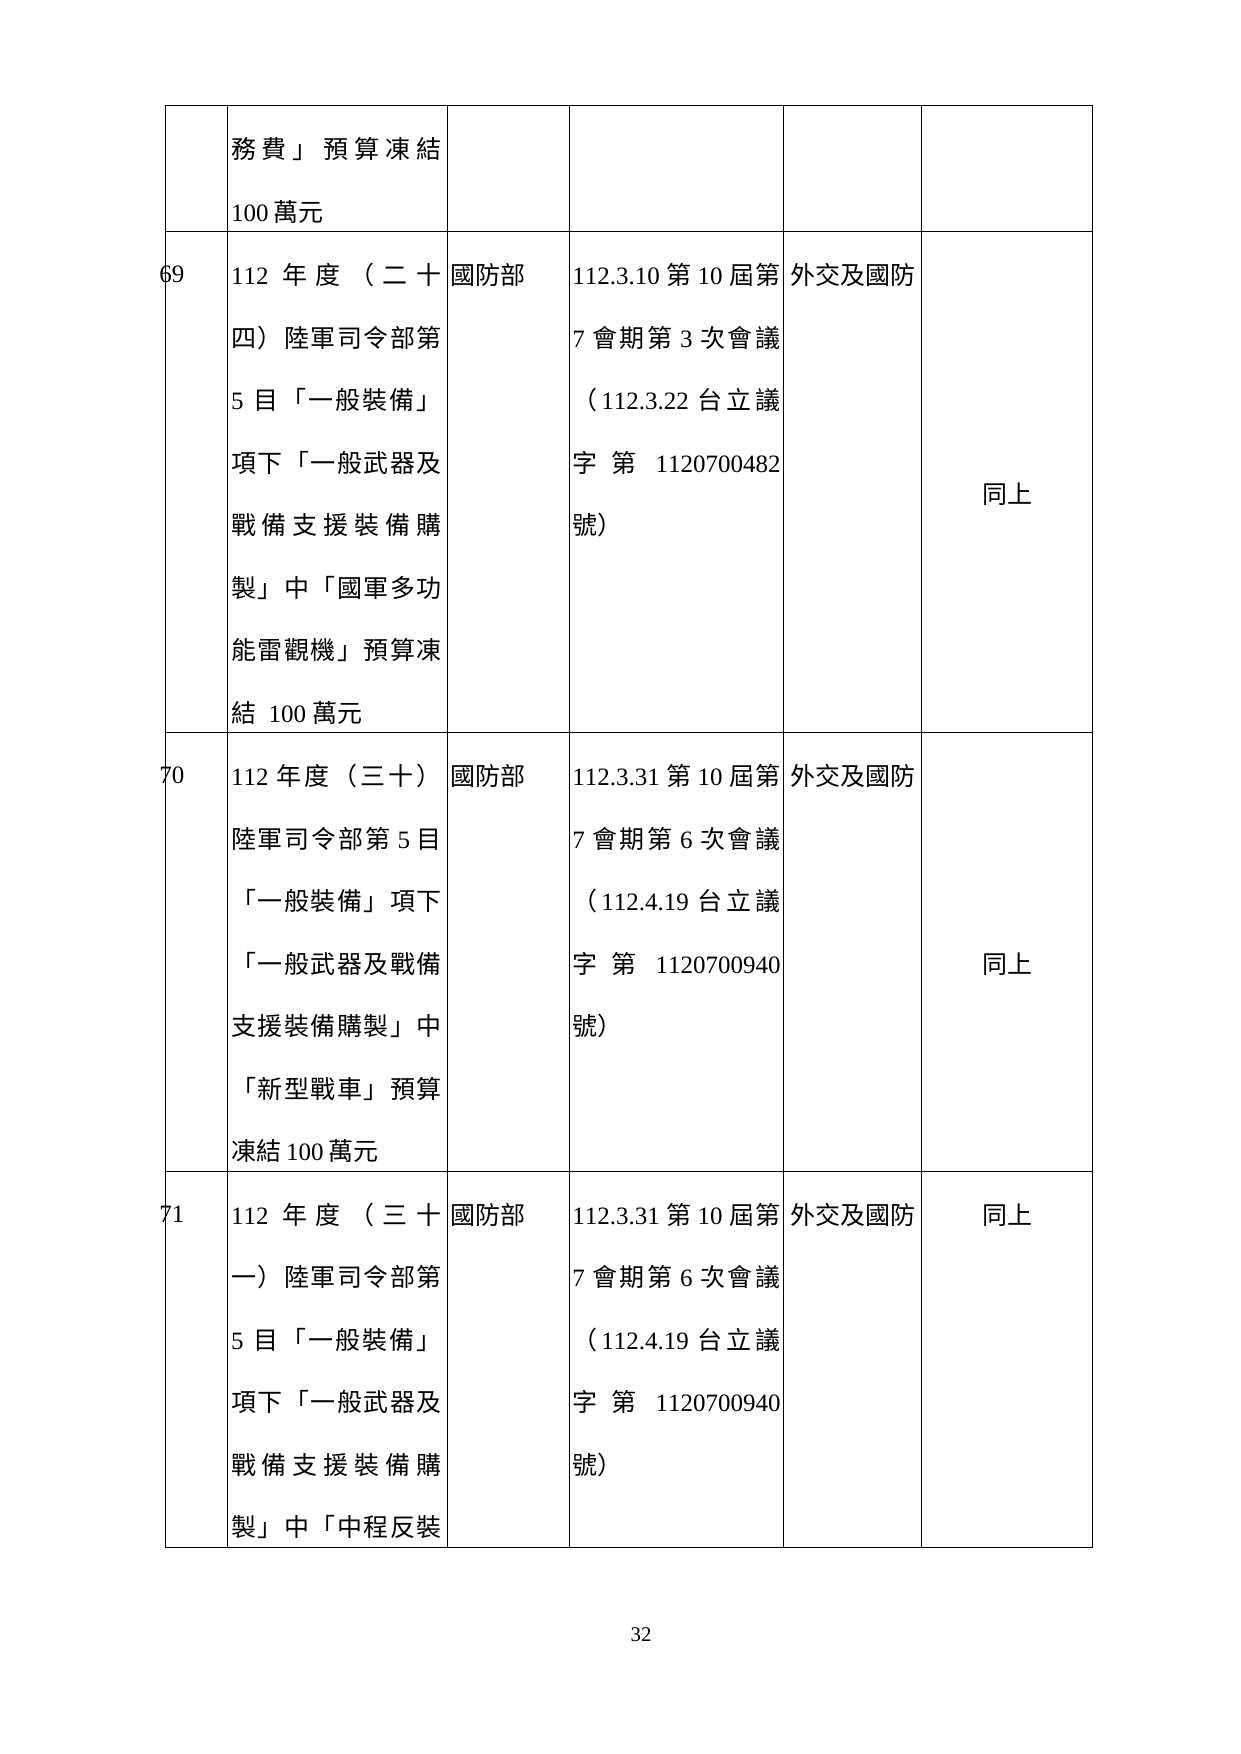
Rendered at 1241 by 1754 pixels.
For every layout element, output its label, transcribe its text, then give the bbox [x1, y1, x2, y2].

table_cell 外交及國防 [784, 733, 921, 1171]
table_cell 同上 [922, 1172, 1092, 1547]
table_cell [166, 1172, 227, 1547]
table_cell [166, 106, 227, 231]
table_cell 同上 [922, 232, 1092, 732]
table_cell 外交及國防 [784, 1172, 921, 1547]
table_cell [448, 106, 569, 231]
table_cell 國防部 [448, 232, 569, 732]
table_cell 112年度（三十）陸軍司令部第5目「一般裝備」項下「一般武器及戰備支援裝備購製」中「新型戰車」預算凍結100萬元 [228, 733, 447, 1171]
table_cell 國防部 [448, 733, 569, 1171]
table_cell 112年度（三十一）陸軍司令部第 5 目「一般裝備」項下「一般武器及戰備支援裝備購製」中「中程反裝 [228, 1172, 447, 1547]
table_cell [922, 106, 1092, 231]
table_cell [166, 733, 227, 1171]
table_cell [166, 232, 227, 732]
table_cell 國防部 [448, 1172, 569, 1547]
table_cell [570, 106, 783, 231]
table_cell 外交及國防 [784, 232, 921, 732]
table_cell 112.3.31第10屆第7會期第6次會議（112.4.19台立議字第1120700940號） [570, 1172, 783, 1547]
table_cell [784, 106, 921, 231]
table_cell 112年度（二十四）陸軍司令部第 5 目「一般裝備」項下「一般武器及戰備支援裝備購製」中「國軍多功能雷觀機」預算凍結 100 萬元 [228, 232, 447, 732]
table_cell 112.3.10第10屆第7會期第3次會議（112.3.22台立議字第1120700482號） [570, 232, 783, 732]
table_cell 務費」預算凍結100萬元 [228, 106, 447, 231]
table_cell 同上 [922, 733, 1092, 1171]
table_cell 112.3.31第10屆第7會期第6次會議（112.4.19台立議字第1120700940號） [570, 733, 783, 1171]
